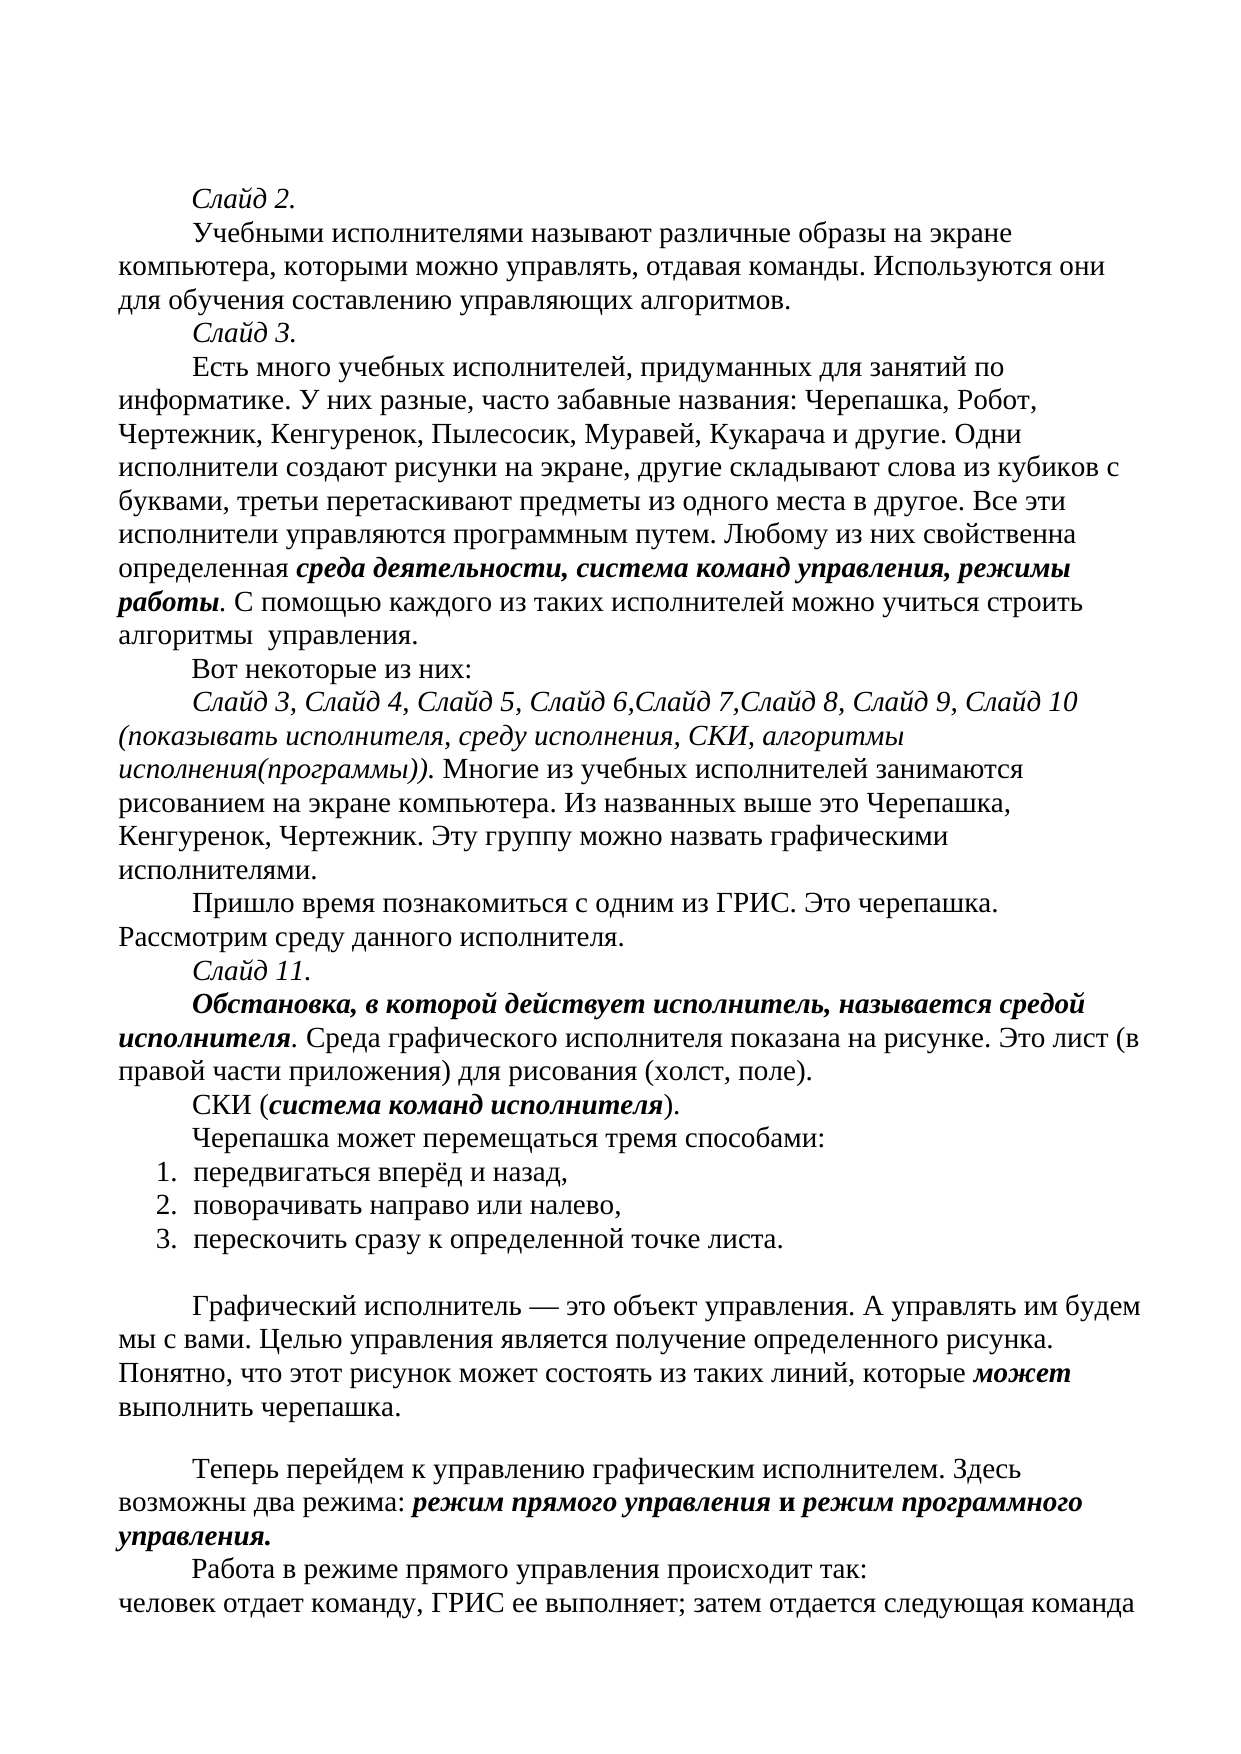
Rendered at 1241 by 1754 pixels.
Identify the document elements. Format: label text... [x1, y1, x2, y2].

list поворачивать направо или налево, [156, 1187, 1151, 1221]
text Графический исполнитель — это объект управления. А управлять им будем мы с вами. Целью управления является получение определенного рисунка. Понятно, что этот рисунок может состоять из таких линий, которые может выполнить черепашка. [118, 1288, 1151, 1451]
text Обстановка, в которой действует исполнитель, называется средой исполнителя. Среда графического исполнителя показана на рисунке. Это лист (в правой части приложения) для рисования (холст, поле). [118, 986, 1151, 1087]
list перескочить сразу к определенной точке листа. [156, 1221, 1151, 1288]
text СКИ (система команд исполнителя). [118, 1087, 1151, 1120]
text Есть много учебных исполнителей, придуманных для занятий по информатике. У них разные, часто забавные названия: Черепашка, Робот, Чертежник, Кенгуренок, Пылесосик, Муравей, Кукарача и другие. Одни исполнители создают рисунки на экране, другие складывают слова из кубиков с буквами, третьи перетаскивают предметы из одного места в другое. Все эти исполнители управляются программным путем. Любому из них свойственна определенная среда деятельности, система команд управления, режимы работы. С помощью каждого из таких исполнителей можно учиться строить алгоритмы управления. Вот некоторые из них: [118, 349, 1151, 684]
text Слайд 11. [118, 953, 1151, 986]
text Учебными исполнителями называют различные образы на экране компьютера, которыми можно управлять, отдавая команды. Используются они для обучения составлению управляющих алгоритмов. Слайд 3. [118, 215, 1151, 349]
text Пришло время познакомиться с одним из ГРИС. Это черепашка. Рассмотрим среду данного исполнителя. [118, 886, 1151, 953]
text Слайд 3, Слайд 4, Слайд 5, Слайд 6,Слайд 7,Слайд 8, Слайд 9, Слайд 10 (показывать исполнителя, среду исполнения, СКИ, алгоритмы исполнения(программы)). Многие из учебных исполнителей занимаются рисованием на экране компьютера. Из названных выше это Черепашка, Кенгуренок, Чертежник. Эту группу можно назвать графическими исполнителями. [118, 684, 1151, 886]
list передвигаться вперёд и назад, [156, 1154, 1151, 1187]
text Черепашка может перемещаться тремя способами: [118, 1120, 1151, 1154]
text Слайд 2. [118, 148, 1151, 215]
text Теперь перейдем к управлению графическим исполнителем. Здесь возможны два режима: режим прямого управления и режим программного управления. Работа в режиме прямого управления происходит так: человек отдает команду, ГРИС ее выполняет; затем отдается следующая команда [118, 1451, 1151, 1619]
